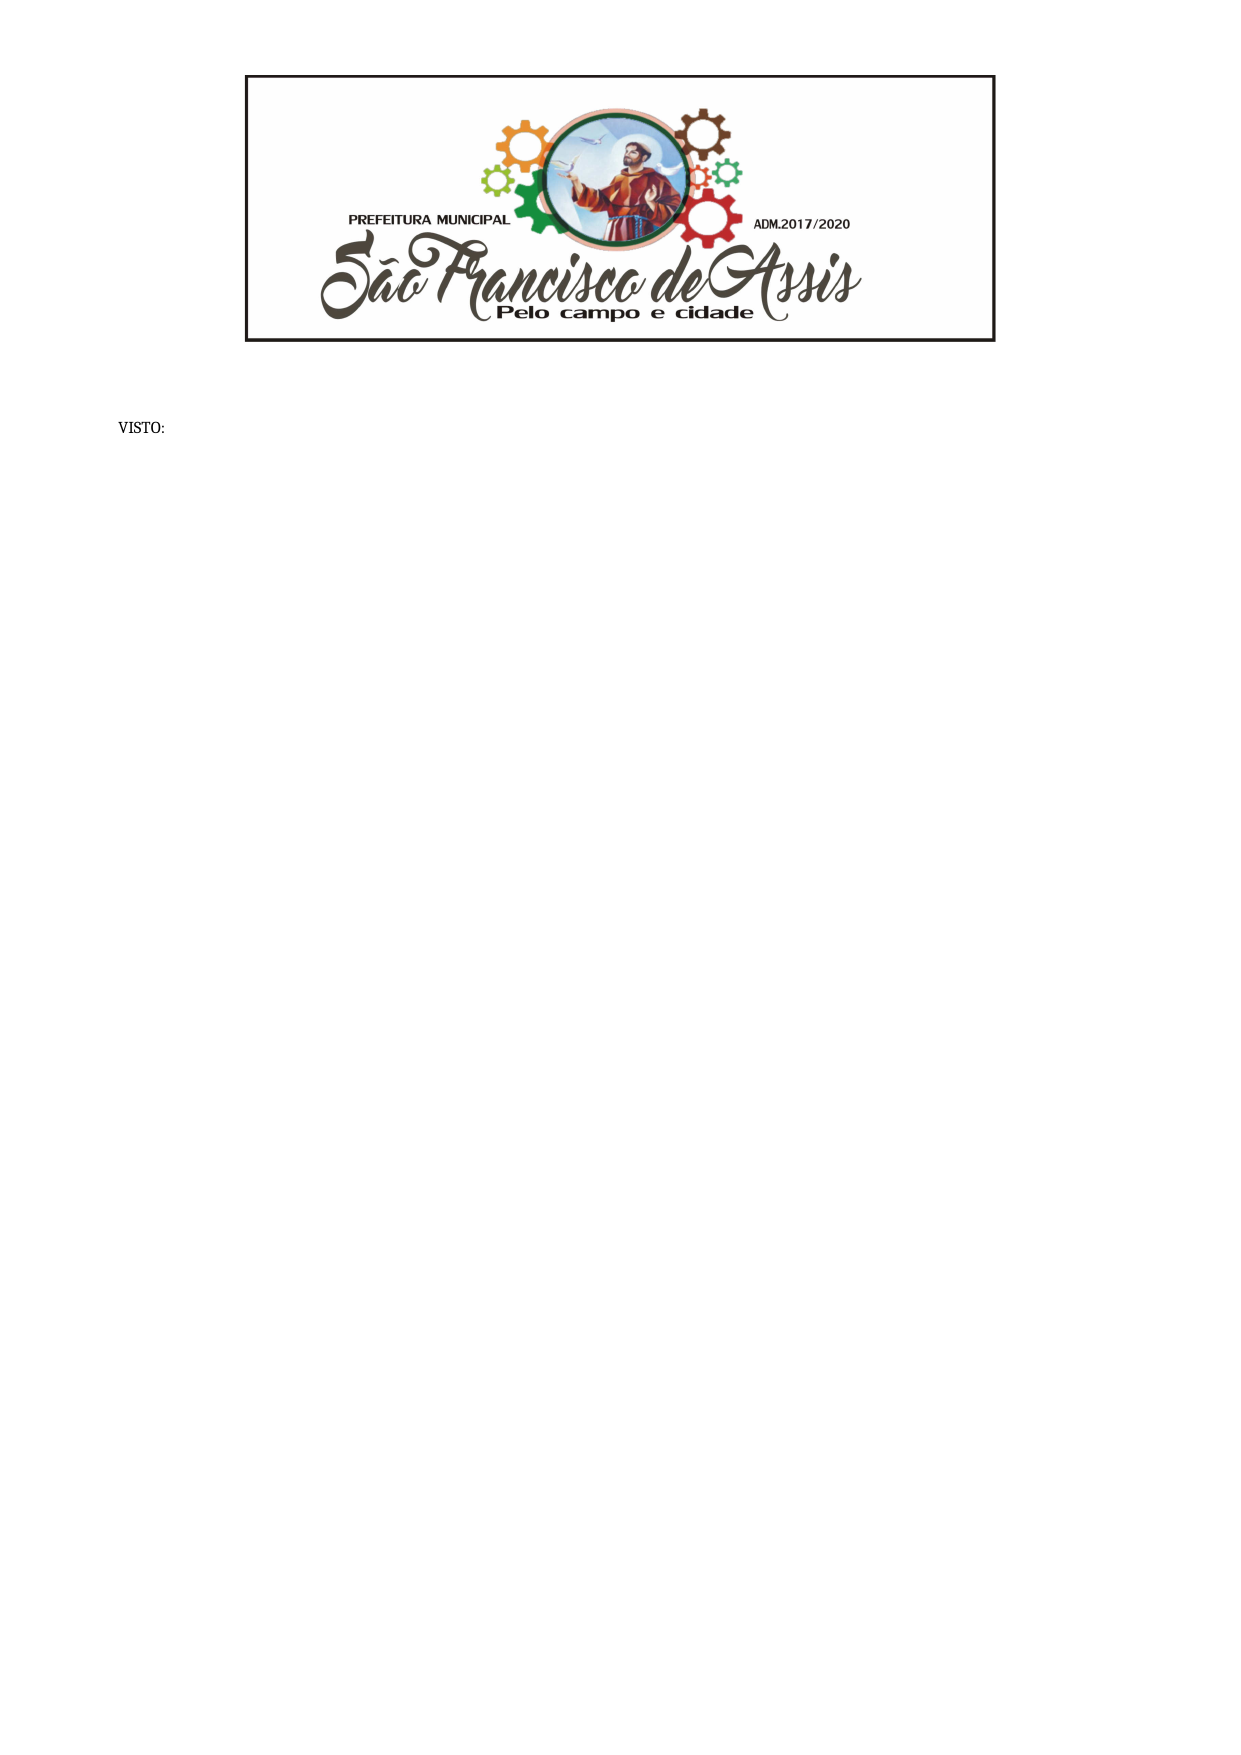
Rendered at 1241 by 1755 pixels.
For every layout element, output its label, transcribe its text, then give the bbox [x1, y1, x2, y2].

text VISTO: [118, 418, 1122, 438]
